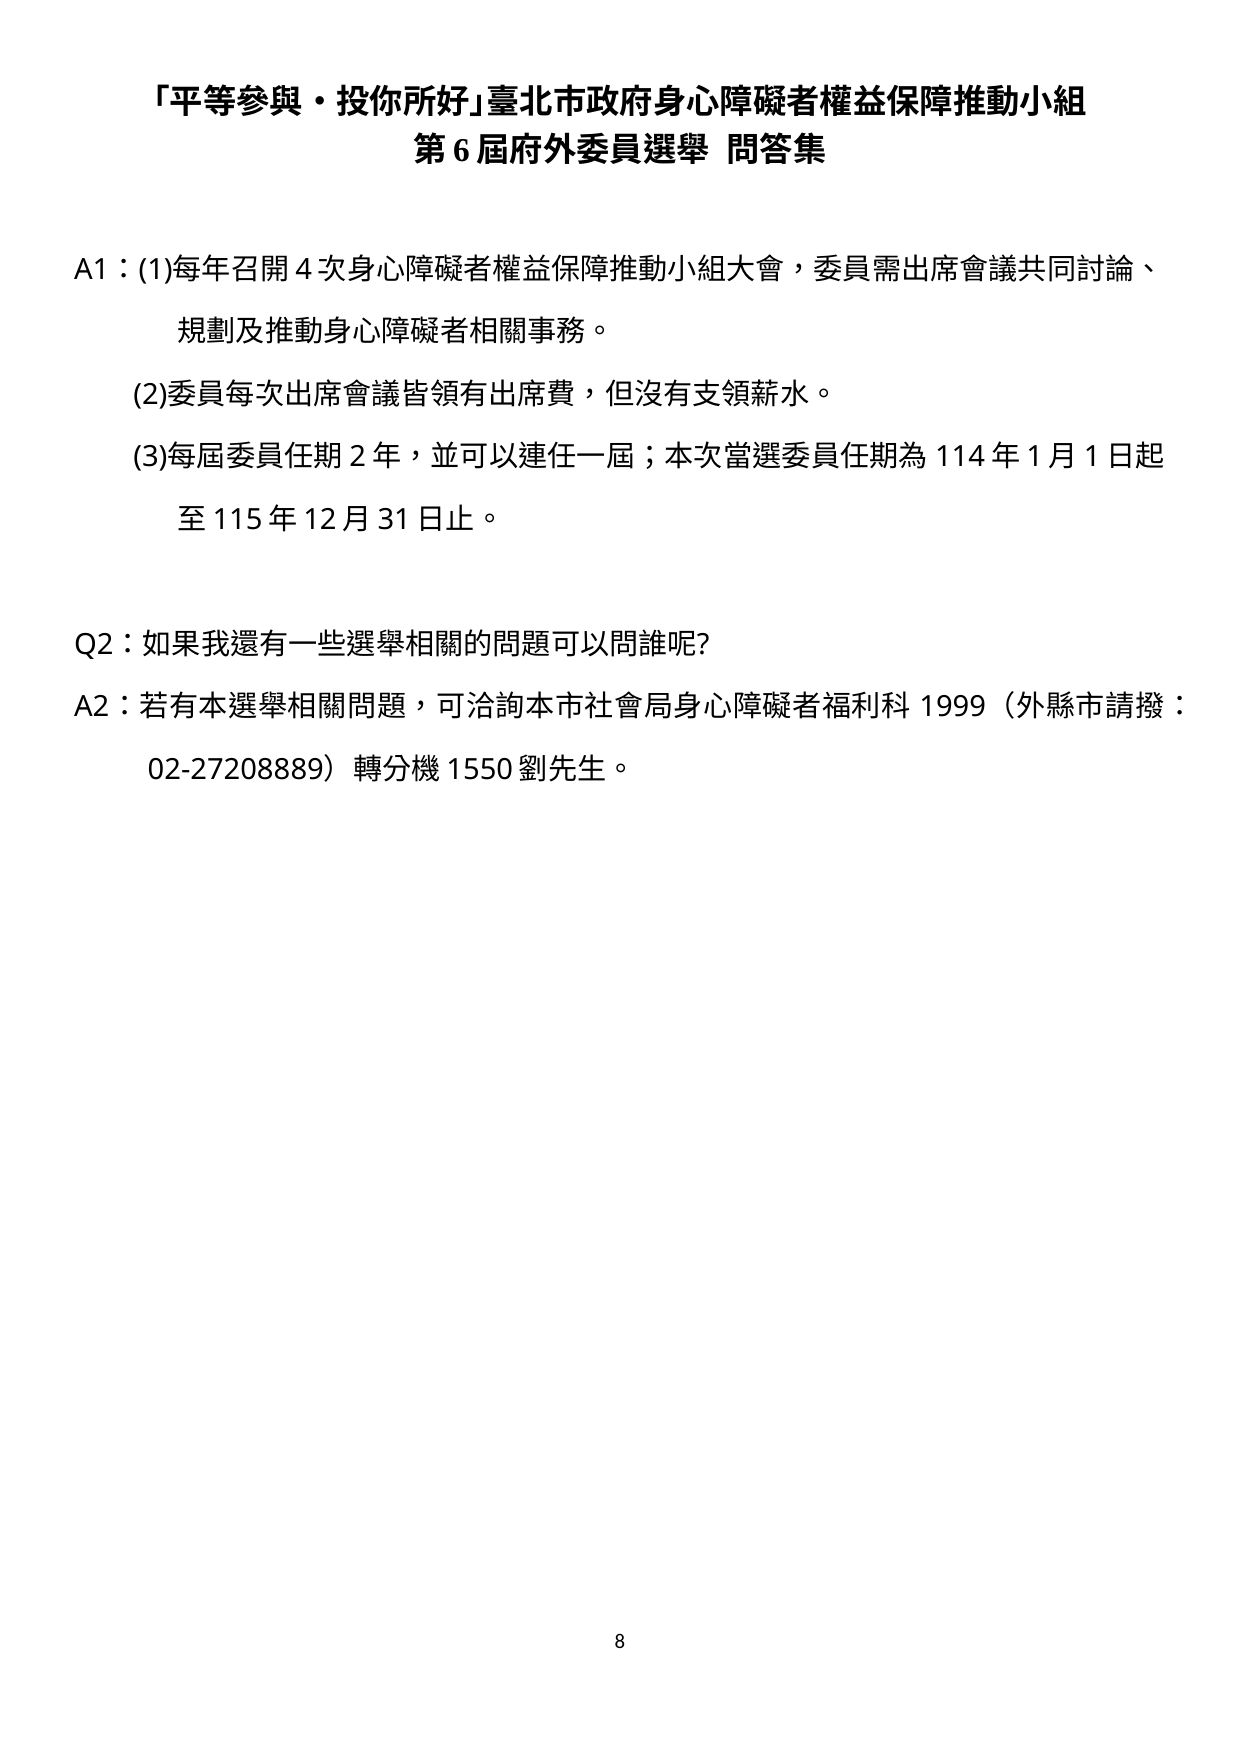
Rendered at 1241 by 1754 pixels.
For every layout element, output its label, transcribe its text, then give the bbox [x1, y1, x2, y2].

text (2)委員每次出席會議皆領有出席費，但沒有支領薪水。 [133, 350, 1165, 412]
text Q2：如果我還有一些選舉相關的問題可以問誰呢? [74, 600, 1165, 662]
text A2：若有本選舉相關問題，可洽詢本市社會局身心障礙者福利科1999（外縣市請撥：02-27208889）轉分機1550劉先生。 [74, 662, 1165, 787]
text A1：(1)每年召開4次身心障礙者權益保障推動小組大會，委員需出席會議共同討論、規劃及推動身心障礙者相關事務。 [74, 225, 1165, 350]
text (3)每屆委員任期2年，並可以連任一屆；本次當選委員任期為114年1月1日起至115年12月31日止。 [133, 412, 1165, 537]
